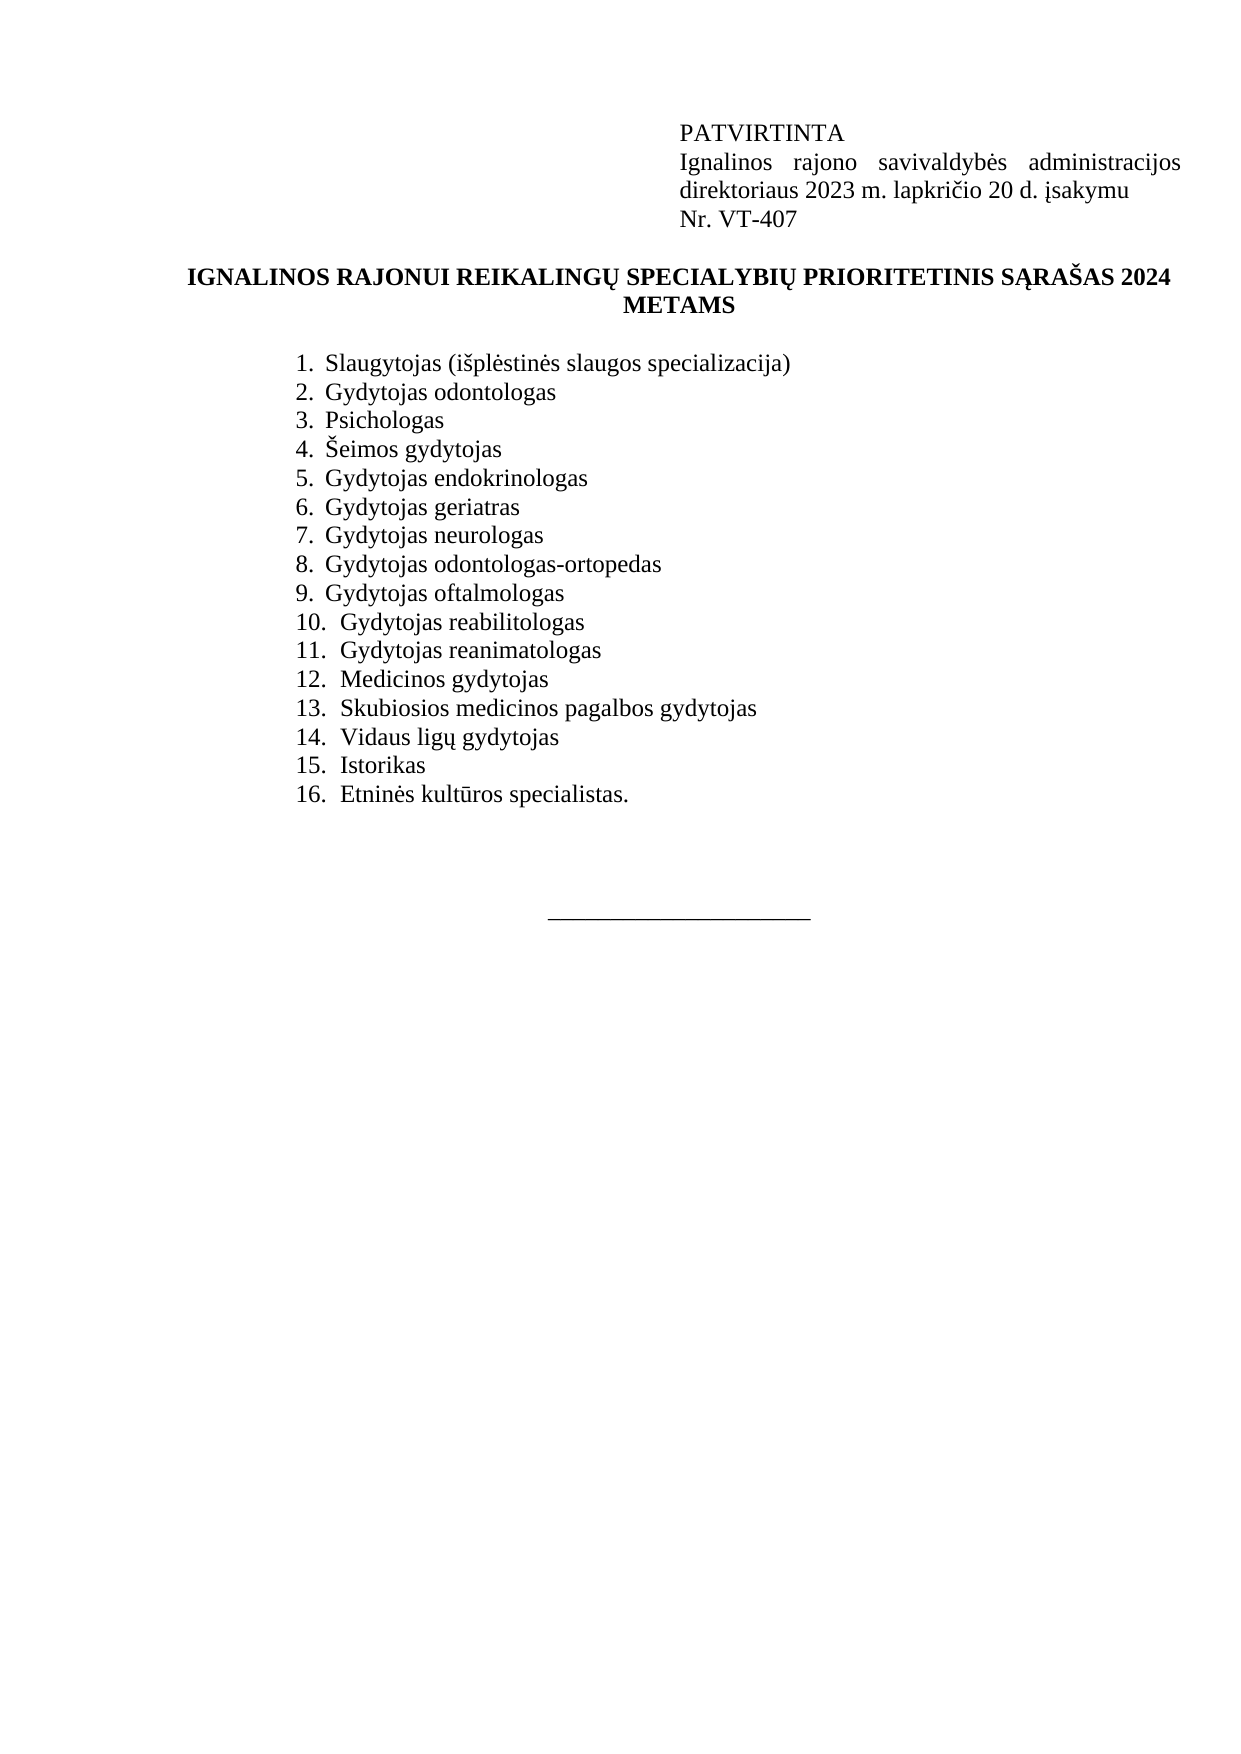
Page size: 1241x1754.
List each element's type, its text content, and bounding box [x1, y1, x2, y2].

text _____________________ [177, 894, 1181, 923]
text Nr. VT-407 [679, 204, 1181, 233]
text PATVIRTINTA [582, 118, 1181, 147]
text 11. Gydytojas reanimatologas [177, 636, 1181, 664]
text 13. Skubiosios medicinos pagalbos gydytojas [177, 693, 1181, 722]
text 2. Gydytojas odontologas [177, 377, 1181, 406]
text 15. Istorikas [177, 751, 1181, 779]
text 16. Etninės kultūros specialistas. [177, 779, 1181, 808]
text 14. Vidaus ligų gydytojas [177, 722, 1181, 751]
text 4. Šeimos gydytojas [177, 434, 1181, 463]
text 12. Medicinos gydytojas [177, 664, 1181, 693]
text 10. Gydytojas reabilitologas [177, 607, 1181, 636]
text 6. Gydytojas geriatras [177, 492, 1181, 521]
text 7. Gydytojas neurologas [177, 521, 1181, 549]
text 8. Gydytojas odontologas-ortopedas [177, 549, 1181, 578]
text 5. Gydytojas endokrinologas [177, 463, 1181, 492]
text IGNALINOS RAJONUI REIKALINGŲ SPECIALYBIŲ PRIORITETINIS SĄRAŠAS 2024 METAMS [177, 262, 1181, 319]
text 1. Slaugytojas (išplėstinės slaugos specializacija) [177, 348, 1181, 377]
text 3. Psichologas [177, 406, 1181, 434]
text 9. Gydytojas oftalmologas [177, 578, 1181, 607]
text Ignalinos rajono savivaldybės administracijos direktoriaus 2023 m. lapkričio 20 d. įsakymu [679, 147, 1181, 204]
